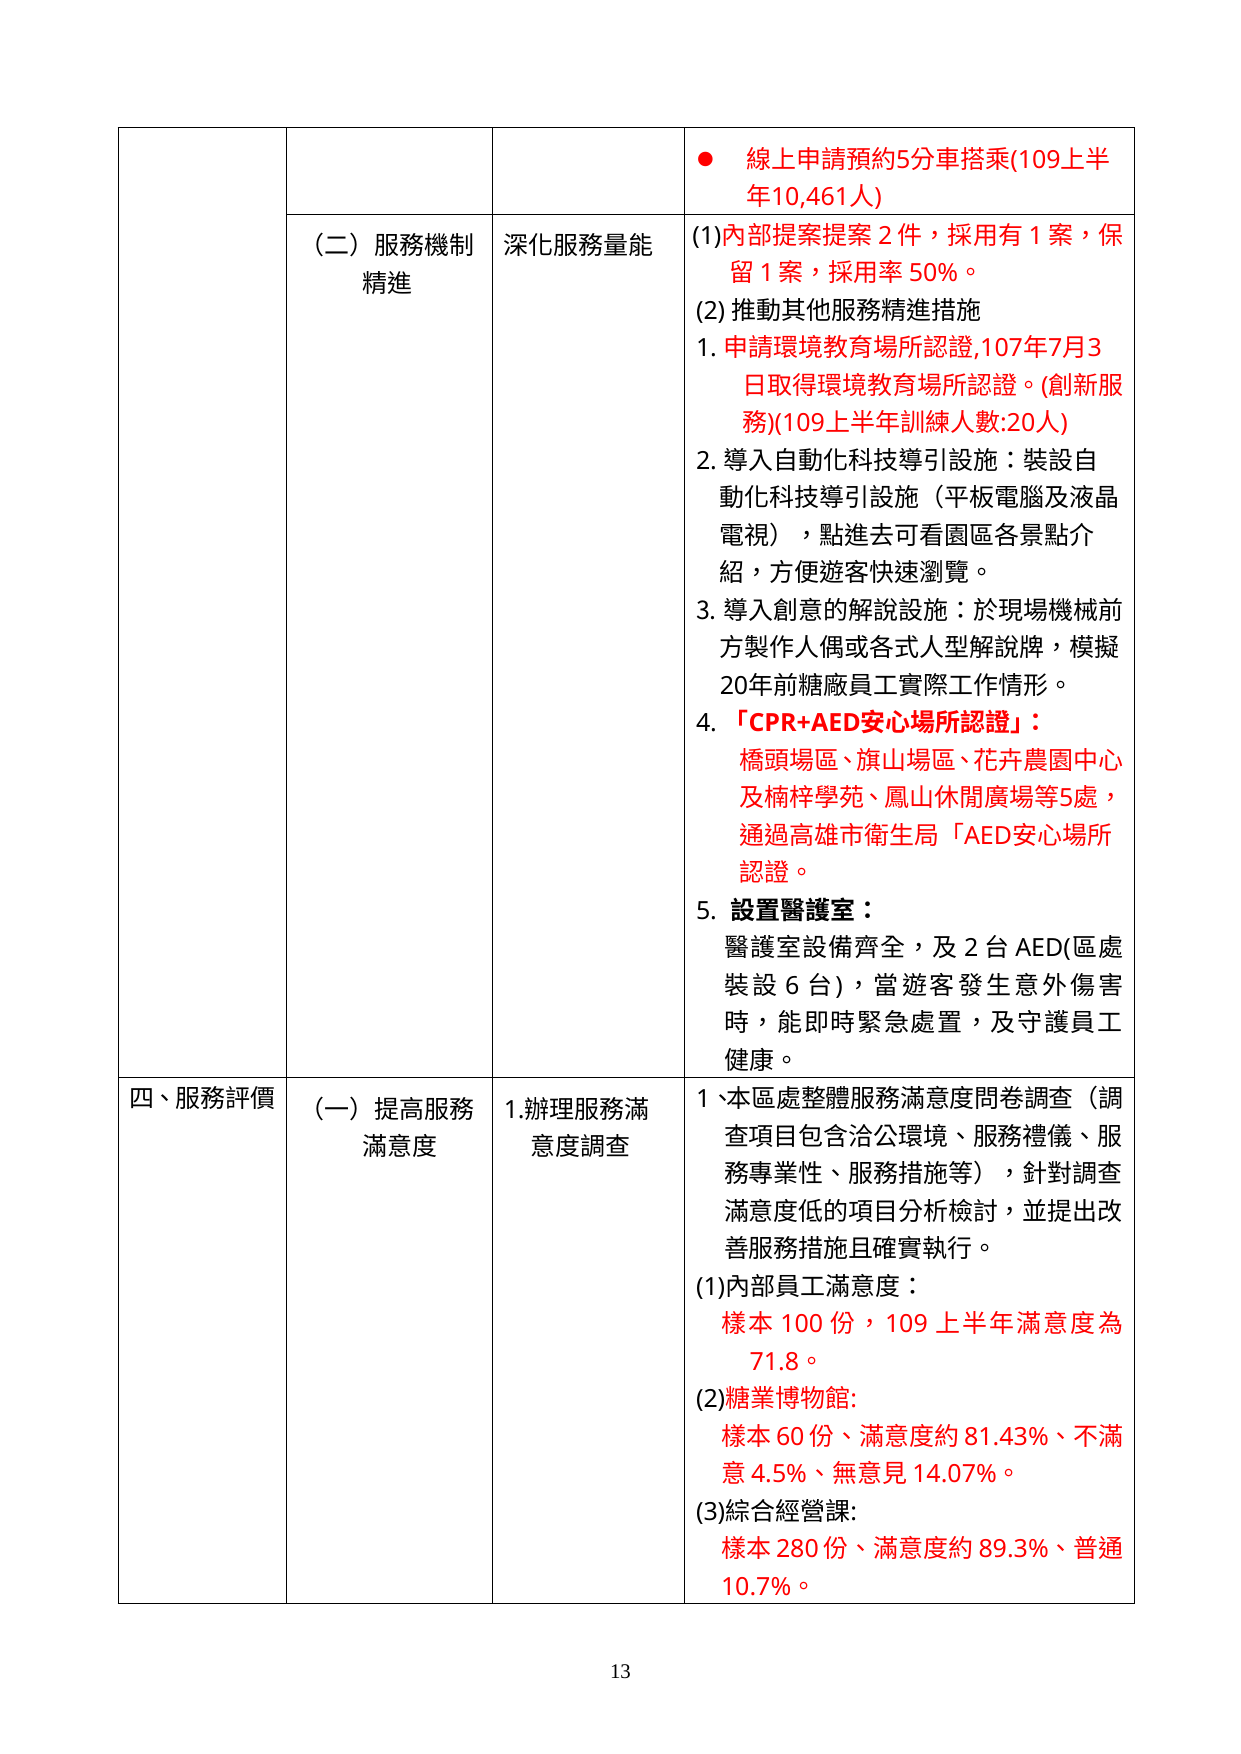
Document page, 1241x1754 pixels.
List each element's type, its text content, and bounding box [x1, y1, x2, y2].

table_cell [119, 128, 286, 1077]
table_cell （一）提高服務滿意度 [287, 1078, 492, 1603]
table_cell 四、服務評價 [119, 1078, 286, 1603]
table_cell [287, 128, 492, 213]
table_cell 1、本區處整體服務滿意度問卷調查（調查項目包含洽公環境、服務禮儀、服務專業性、服務措施等），針對調查滿意度低的項目分析檢討，並提出改善服務措施且確實執行。 (1)內部員工滿意度： 樣本100份，109上半年滿意度為71.8。 (2)糖業博物館: 樣本60份、滿意度約81.43%、不滿意4.5%、無意見14.07%。 (3)綜合經營課: 樣本280份、滿意度約89.3%、普通10.7%。 [685, 1078, 1134, 1603]
table_cell （二）服務機制精進 [287, 215, 492, 1077]
table_cell 深化服務量能 [493, 215, 684, 1077]
table_cell 1.辦理服務滿意度調查 [493, 1078, 684, 1603]
table_cell [493, 128, 684, 213]
table_cell 就業務範圍辦理內部作業簡化，以提升行政效率。 會議室申請原以紙本提出申請，改為網路申請，不用紙本，可減少申請案件核章數目及時間，109上半年有228件可節省A4紙張228張、核章數684枚，時間444小時。 授權主管及落實代理人制度，財務購買申請單，10,000元以下經理授權至課級主管核定即可，不用核章至經理，可節省核章數(1~2枚)及陳核時間(2~4小時)。 綜合經營課烤肉原需填表作業改為採電話預約，即可完成訂位作業(109上半年烤肉、土窯人數:26,824人)。 糖業博物館電話預約導覽，109上半年有9場、275人。 線上申請預約5分車搭乘(109上半年10,461人) [685, 128, 1134, 213]
table_cell (1)內部提案提案2件，採用有1案，保留1案，採用率50%。 (2) 推動其他服務精進措施 1. 申請環境教育場所認證,107年7月3日取得環境教育場所認證。(創新服務)(109上半年訓練人數:20人) 2. 導入自動化科技導引設施：裝設自動化科技導引設施（平板電腦及液晶電視），點進去可看園區各景點介紹，方便遊客快速瀏覽。 3. 導入創意的解說設施：於現場機械前方製作人偶或各式人型解說牌，模擬20年前糖廠員工實際工作情形。 4. 「CPR+AED安心場所認證」： 橋頭場區、旗山場區、花卉農園中心及楠梓學苑、鳳山休閒廣場等5處，通過高雄市衛生局「AED安心場所認證。 5. 設置醫護室： 醫護室設備齊全，及2台AED(區處裝設6台)，當遊客發生意外傷害時，能即時緊急處置，及守護員工健康。 [685, 215, 1134, 1077]
